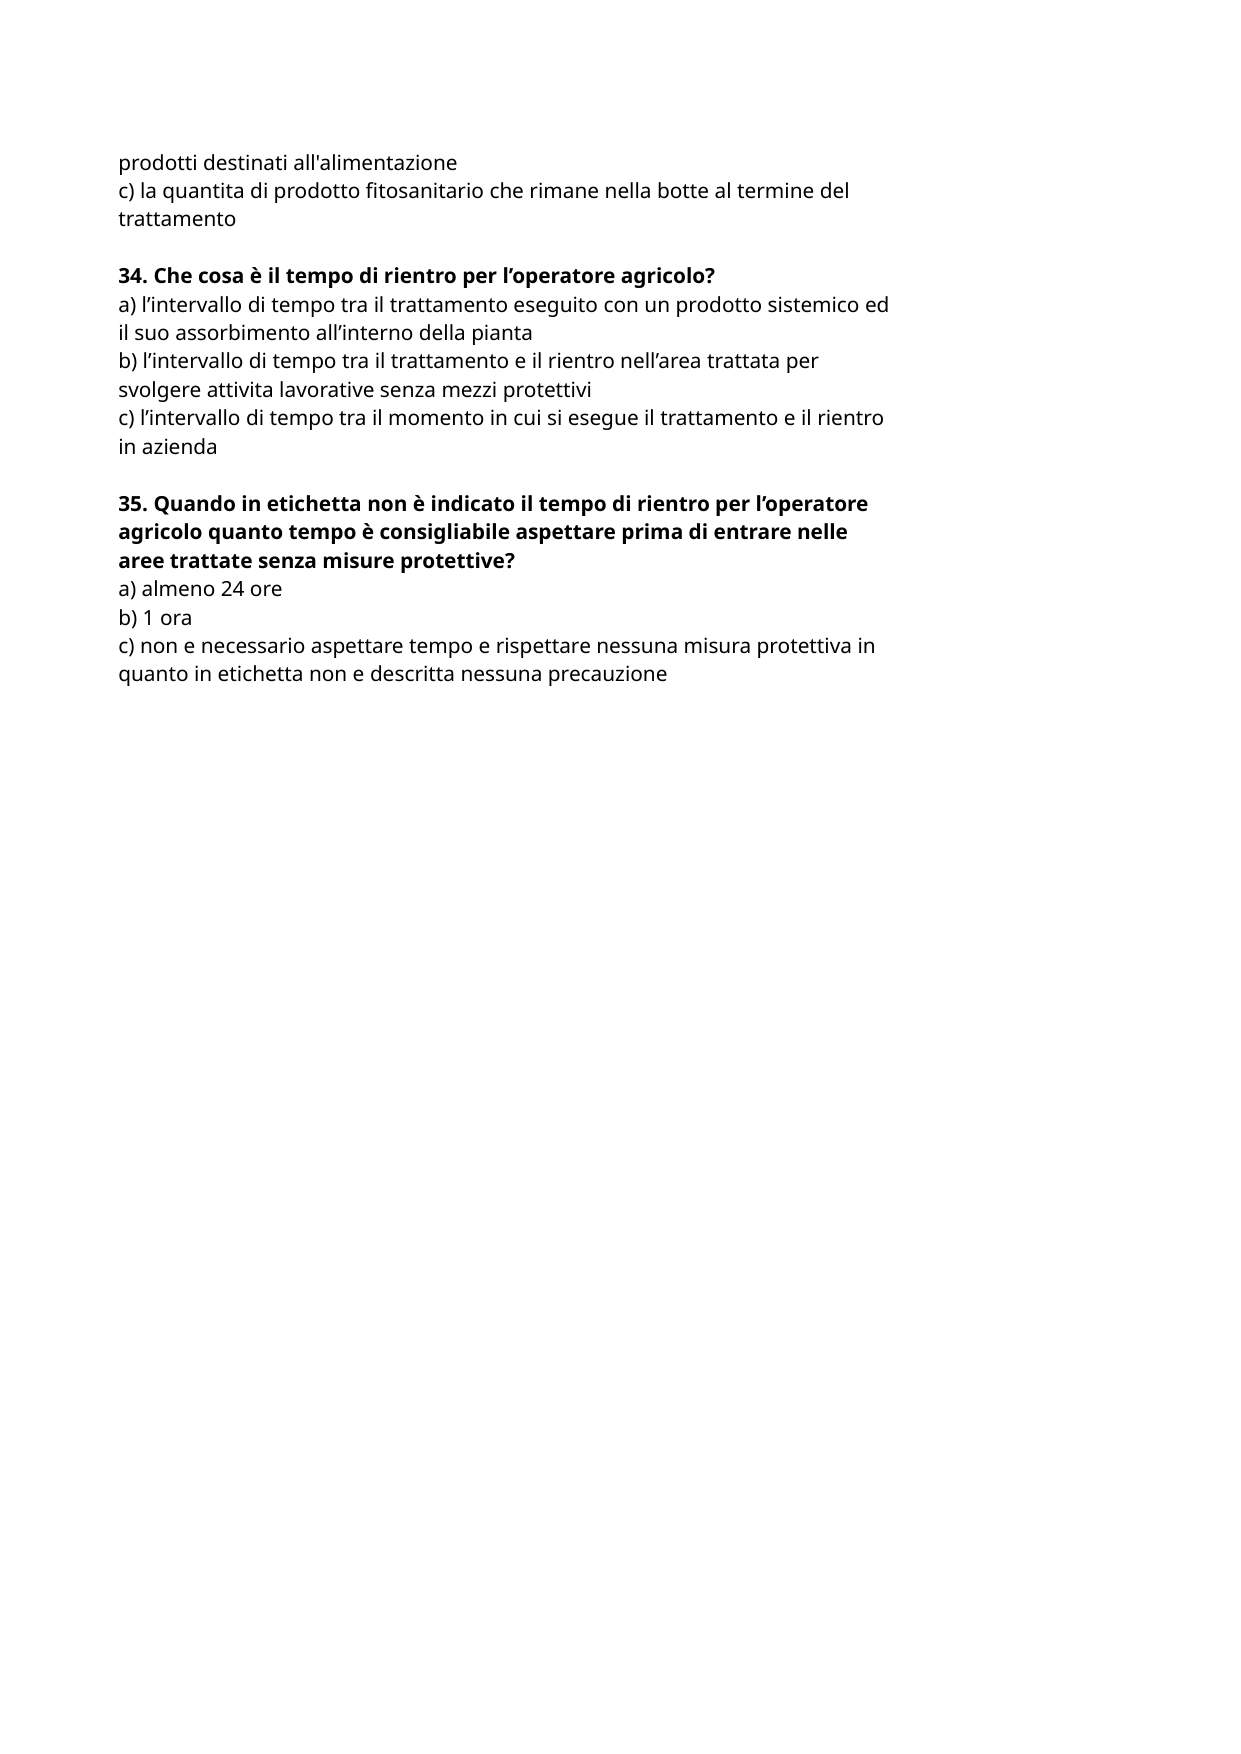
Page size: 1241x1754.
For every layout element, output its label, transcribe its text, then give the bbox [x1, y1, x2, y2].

text 34. Che cosa è il tempo di rientro per l’operatore agricolo? [118, 261, 1122, 290]
text il suo assorbimento all’interno della pianta [118, 318, 1122, 347]
text aree trattate senza misure protettive? [118, 546, 1122, 574]
text a) almeno 24 ore [118, 574, 1122, 603]
text b) 1 ora [118, 603, 1122, 631]
text trattamento [118, 204, 1122, 233]
text a) l’intervallo di tempo tra il trattamento eseguito con un prodotto sistemico ed [118, 290, 1122, 318]
text c) l’intervallo di tempo tra il momento in cui si esegue il trattamento e il rientro [118, 403, 1122, 432]
text svolgere attivita lavorative senza mezzi protettivi [118, 375, 1122, 403]
text quanto in etichetta non e descritta nessuna precauzione [118, 659, 1122, 688]
text c) non e necessario aspettare tempo e rispettare nessuna misura protettiva in [118, 631, 1122, 659]
text b) l’intervallo di tempo tra il trattamento e il rientro nell’area trattata per [118, 347, 1122, 375]
text agricolo quanto tempo è consigliabile aspettare prima di entrare nelle [118, 517, 1122, 546]
text c) la quantita di prodotto fitosanitario che rimane nella botte al termine del [118, 176, 1122, 204]
text prodotti destinati all'alimentazione [118, 148, 1122, 176]
text 35. Quando in etichetta non è indicato il tempo di rientro per l’operatore [118, 489, 1122, 517]
text in azienda [118, 432, 1122, 460]
